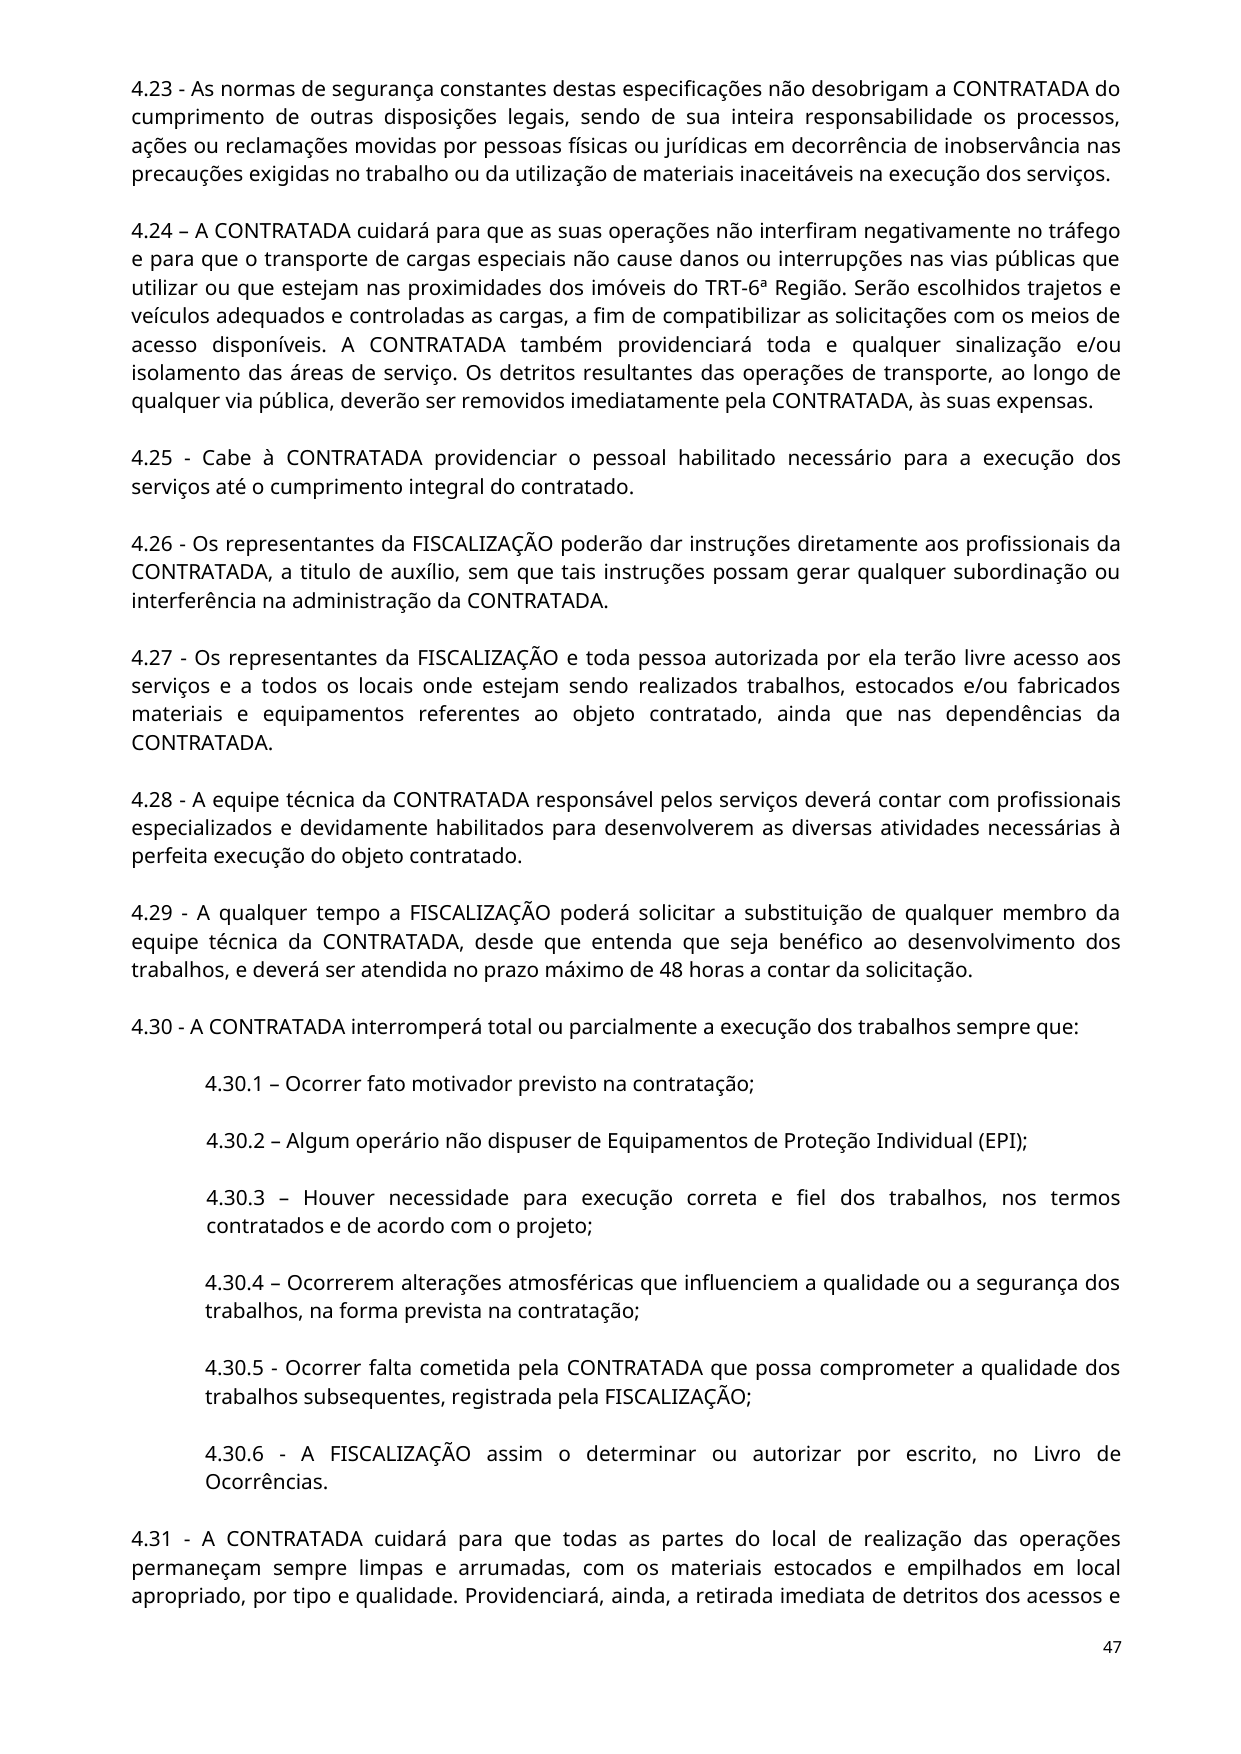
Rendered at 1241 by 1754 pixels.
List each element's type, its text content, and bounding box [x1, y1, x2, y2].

text 4.30.5 - Ocorrer falta cometida pela CONTRATADA que possa comprometer a qualidade dos trabalhos subsequentes, registrada pela FISCALIZAÇÃO; [205, 1353, 1122, 1410]
text 4.30 - A CONTRATADA interromperá total ou parcialmente a execução dos trabalhos sempre que: [131, 1012, 1122, 1041]
text 4.28 - A equipe técnica da CONTRATADA responsável pelos serviços deverá contar com profissionais especializados e devidamente habilitados para desenvolverem as diversas atividades necessárias à perfeita execução do objeto contratado. [131, 785, 1122, 870]
text 4.30.4 – Ocorrerem alterações atmosféricas que influenciem a qualidade ou a segurança dos trabalhos, na forma prevista na contratação; [205, 1268, 1122, 1325]
text 4.24 – A CONTRATADA cuidará para que as suas operações não interfiram negativamente no tráfego e para que o transporte de cargas especiais não cause danos ou interrupções nas vias públicas que utilizar ou que estejam nas proximidades dos imóveis do TRT-6ª Região. Serão escolhidos trajetos e veículos adequados e controladas as cargas, a fim de compatibilizar as solicitações com os meios de acesso disponíveis. A CONTRATADA também providenciará toda e qualquer sinalização e/ou isolamento das áreas de serviço. Os detritos resultantes das operações de transporte, ao longo de qualquer via pública, deverão ser removidos imediatamente pela CONTRATADA, às suas expensas. [131, 216, 1122, 415]
text 4.25 - Cabe à CONTRATADA providenciar o pessoal habilitado necessário para a execução dos serviços até o cumprimento integral do contratado. [131, 443, 1122, 500]
text 4.31 - A CONTRATADA cuidará para que todas as partes do local de realização das operações permaneçam sempre limpas e arrumadas, com os materiais estocados e empilhados em local apropriado, por tipo e qualidade. Providenciará, ainda, a retirada imediata de detritos dos acessos e [131, 1524, 1122, 1609]
text 4.30.3 – Houver necessidade para execução correta e fiel dos trabalhos, nos termos contratados e de acordo com o projeto; [206, 1183, 1122, 1240]
text 4.26 - Os representantes da FISCALIZAÇÃO poderão dar instruções diretamente aos profissionais da CONTRATADA, a titulo de auxílio, sem que tais instruções possam gerar qualquer subordinação ou interferência na administração da CONTRATADA. [131, 529, 1122, 614]
text 4.30.2 – Algum operário não dispuser de Equipamentos de Proteção Individual (EPI); [206, 1126, 1122, 1154]
text 4.29 - A qualquer tempo a FISCALIZAÇÃO poderá solicitar a substituição de qualquer membro da equipe técnica da CONTRATADA, desde que entenda que seja benéfico ao desenvolvimento dos trabalhos, e deverá ser atendida no prazo máximo de 48 horas a contar da solicitação. [131, 898, 1122, 984]
text 4.27 - Os representantes da FISCALIZAÇÃO e toda pessoa autorizada por ela terão livre acesso aos serviços e a todos os locais onde estejam sendo realizados trabalhos, estocados e/ou fabricados materiais e equipamentos referentes ao objeto contratado, ainda que nas dependências da CONTRATADA. [131, 643, 1122, 756]
text 4.30.1 – Ocorrer fato motivador previsto na contratação; [131, 1069, 1122, 1098]
text 4.23 - As normas de segurança constantes destas especificações não desobrigam a CONTRATADA do cumprimento de outras disposições legais, sendo de sua inteira responsabilidade os processos, ações ou reclamações movidas por pessoas físicas ou jurídicas em decorrência de inobservância nas precauções exigidas no trabalho ou da utilização de materiais inaceitáveis na execução dos serviços. [131, 74, 1122, 188]
text 4.30.6 - A FISCALIZAÇÃO assim o determinar ou autorizar por escrito, no Livro de Ocorrências. [205, 1439, 1122, 1496]
